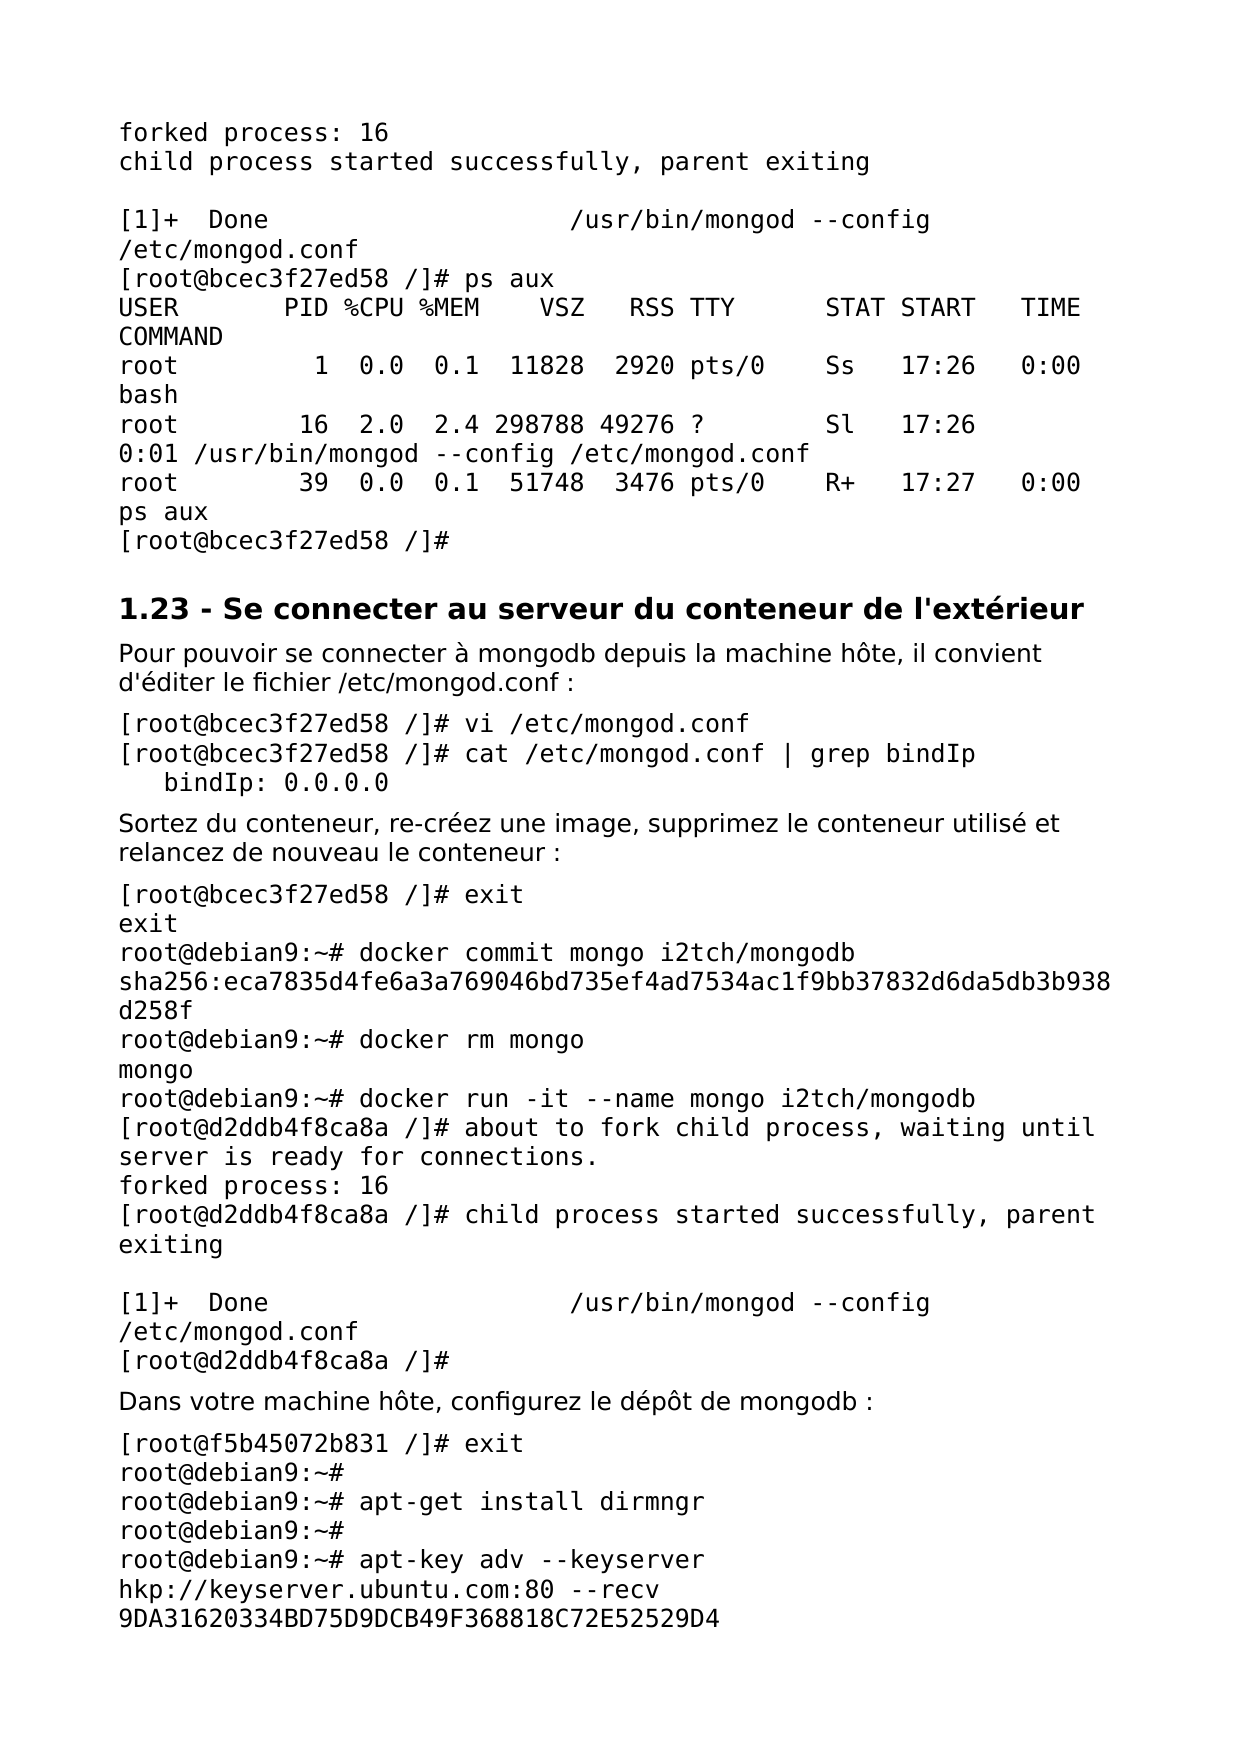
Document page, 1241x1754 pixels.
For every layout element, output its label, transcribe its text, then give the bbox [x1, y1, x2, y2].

text Sortez du conteneur, re-créez une image, supprimez le conteneur utilisé et relancez de nouveau le conteneur : [118, 809, 1122, 867]
text Pour pouvoir se connecter à mongodb depuis la machine hôte, il convient d'éditer le fichier /etc/mongod.conf : [118, 639, 1122, 697]
text [root@bcec3f27ed58 /]# exit exit root@debian9:~# docker commit mongo i2tch/mongodb sha256:eca7835d4fe6a3a769046bd735ef4ad7534ac1f9bb37832d6da5db3b938d258f root@debian9:~# docker rm mongo mongo root@debian9:~# docker run -it --name mongo i2tch/mongodb [root@d2ddb4f8ca8a /]# about to fork child process, waiting until server is ready for connections. forked process: 16 [root@d2ddb4f8ca8a /]# child process started successfully, parent exiting [1]+ Done /usr/bin/mongod --config /etc/mongod.conf [root@d2ddb4f8ca8a /]# [118, 880, 1122, 1376]
text [root@bcec3f27ed58 /]# vi /etc/mongod.conf [root@bcec3f27ed58 /]# cat /etc/mongod.conf | grep bindIp bindIp: 0.0.0.0 [118, 710, 1122, 797]
text Dans votre machine hôte, configurez le dépôt de mongodb : [118, 1387, 1122, 1417]
text forked process: 16 child process started successfully, parent exiting [1]+ Done /usr/bin/mongod --config /etc/mongod.conf [root@bcec3f27ed58 /]# ps aux USER PID %CPU %MEM VSZ RSS TTY STAT START TIME COMMAND root 1 0.0 0.1 11828 2920 pts/0 Ss 17:26 0:00 bash root 16 2.0 2.4 298788 49276 ? Sl 17:26 0:01 /usr/bin/mongod --config /etc/mongod.conf root 39 0.0 0.1 51748 3476 pts/0 R+ 17:27 0:00 ps aux [root@bcec3f27ed58 /]# [118, 118, 1122, 556]
subtitle 1.23 - Se connecter au serveur du conteneur de l'extérieur [118, 592, 1122, 626]
text [root@f5b45072b831 /]# exit root@debian9:~# root@debian9:~# apt-get install dirmngr root@debian9:~# root@debian9:~# apt-key adv --keyserver hkp://keyserver.ubuntu.com:80 --recv 9DA31620334BD75D9DCB49F368818C72E52529D4 [118, 1429, 1122, 1633]
